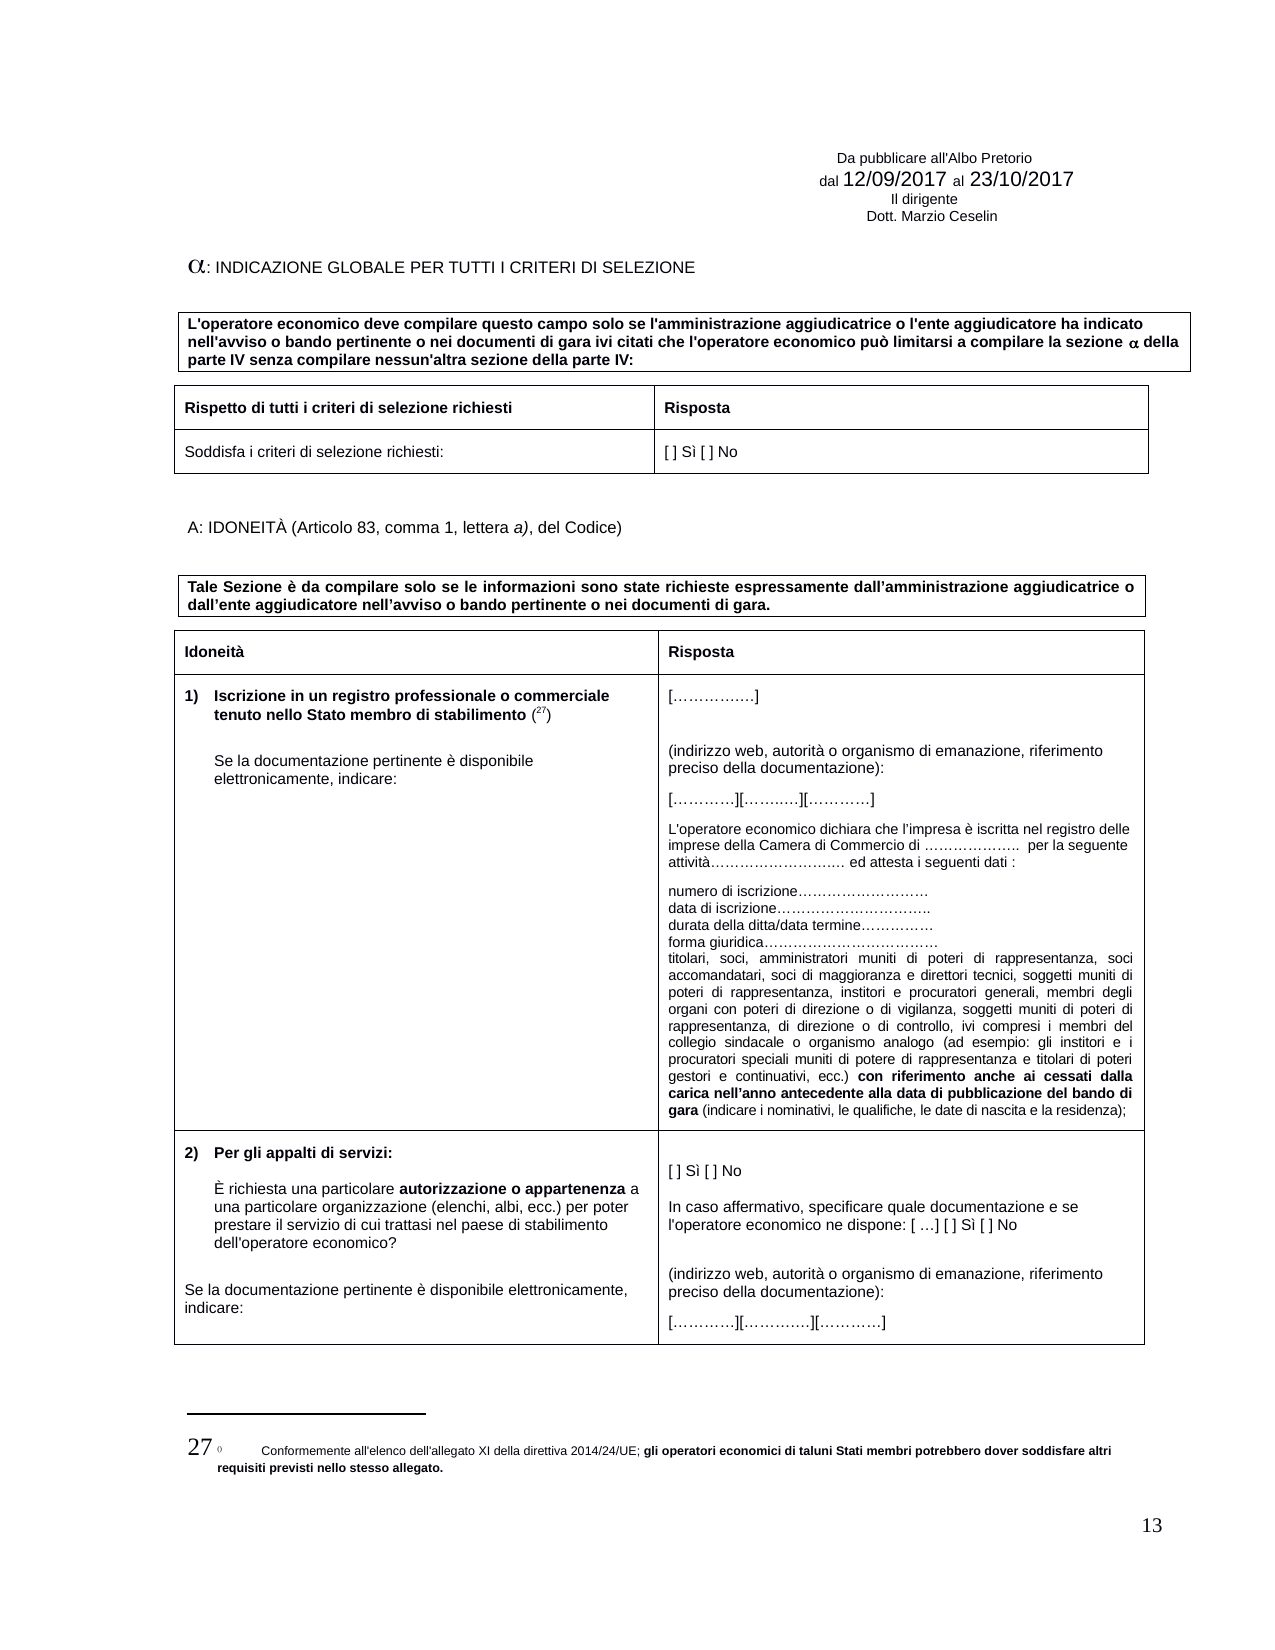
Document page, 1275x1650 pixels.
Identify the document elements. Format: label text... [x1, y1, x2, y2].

table_cell Soddisfa i criteri di selezione richiesti: [175, 430, 654, 473]
table_cell Iscrizione in un registro professionale o commerciale tenuto nello Stato membro di stabilimento () Se la documentazione pertinente è disponibile elettronicamente, indicare: [175, 675, 658, 1130]
table_cell [ ] Sì [ ] No [655, 430, 1148, 473]
table_header Rispetto di tutti i criteri di selezione richiesti [175, 386, 654, 429]
table_header Risposta [655, 386, 1148, 429]
table_header Idoneità [175, 631, 658, 674]
text L'operatore economico deve compilare questo campo solo se l'amministrazione aggiudicatrice o l'ente aggiudicatore ha indicato nell'avviso o bando pertinente o nei documenti di gara ivi citati che l'operatore economico può limitarsi a compilare la sezione  della parte IV senza compilare nessun'altra sezione della parte IV: [179, 313, 1190, 371]
text Tale Sezione è da compilare solo se le informazioni sono state richieste espressamente dall’amministrazione aggiudicatrice o dall’ente aggiudicatore nell’avviso o bando pertinente o nei documenti di gara. [179, 576, 1145, 616]
table_cell Per gli appalti di servizi: È richiesta una particolare autorizzazione o appartenenza a una particolare organizzazione (elenchi, albi, ecc.) per poter prestare il servizio di cui trattasi nel paese di stabilimento dell'operatore economico? Se la documentazione pertinente è disponibile elettronicamente, indicare: [175, 1131, 658, 1344]
title : Indicazione globale per tutti i criteri di selezione [187, 254, 1137, 280]
table_header Risposta [659, 631, 1144, 674]
table_cell [ ] Sì [ ] No In caso affermativo, specificare quale documentazione e se l'operatore economico ne dispone: [ …] [ ] Sì [ ] No (indirizzo web, autorità o organismo di emanazione, riferimento preciso della documentazione): […………][……….…][…………] [659, 1131, 1144, 1344]
table_cell [………….…] (indirizzo web, autorità o organismo di emanazione, riferimento preciso della documentazione): […………][……..…][…………] L'operatore economico dichiara che l’impresa è iscritta nel registro delle imprese della Camera di Commercio di ……………….. per la seguente attività…………………….… ed attesta i seguenti dati : numero di iscrizione……………………… data di iscrizione………………………….. durata della ditta/data termine…………… forma giuridica……………………………… titolari, soci, amministratori muniti di poteri di rappresentanza, soci accomandatari, soci di maggioranza e direttori tecnici, soggetti muniti di poteri di rappresentanza, institori e procuratori generali, membri degli organi con poteri di direzione o di vigilanza, soggetti muniti di poteri di rappresentanza, di direzione o di controllo, ivi compresi i membri del collegio sindacale o organismo analogo (ad esempio: gli institori e i procuratori speciali muniti di potere di rappresentanza e titolari di poteri gestori e continuativi, ecc.) con riferimento anche ai cessati dalla carica nell’anno antecedente alla data di pubblicazione del bando di gara (indicare i nominativi, le qualifiche, le date di nascita e la residenza); [659, 675, 1144, 1130]
title A: Idoneità (Articolo 83, comma 1, lettera a), del Codice) [187, 518, 1137, 537]
